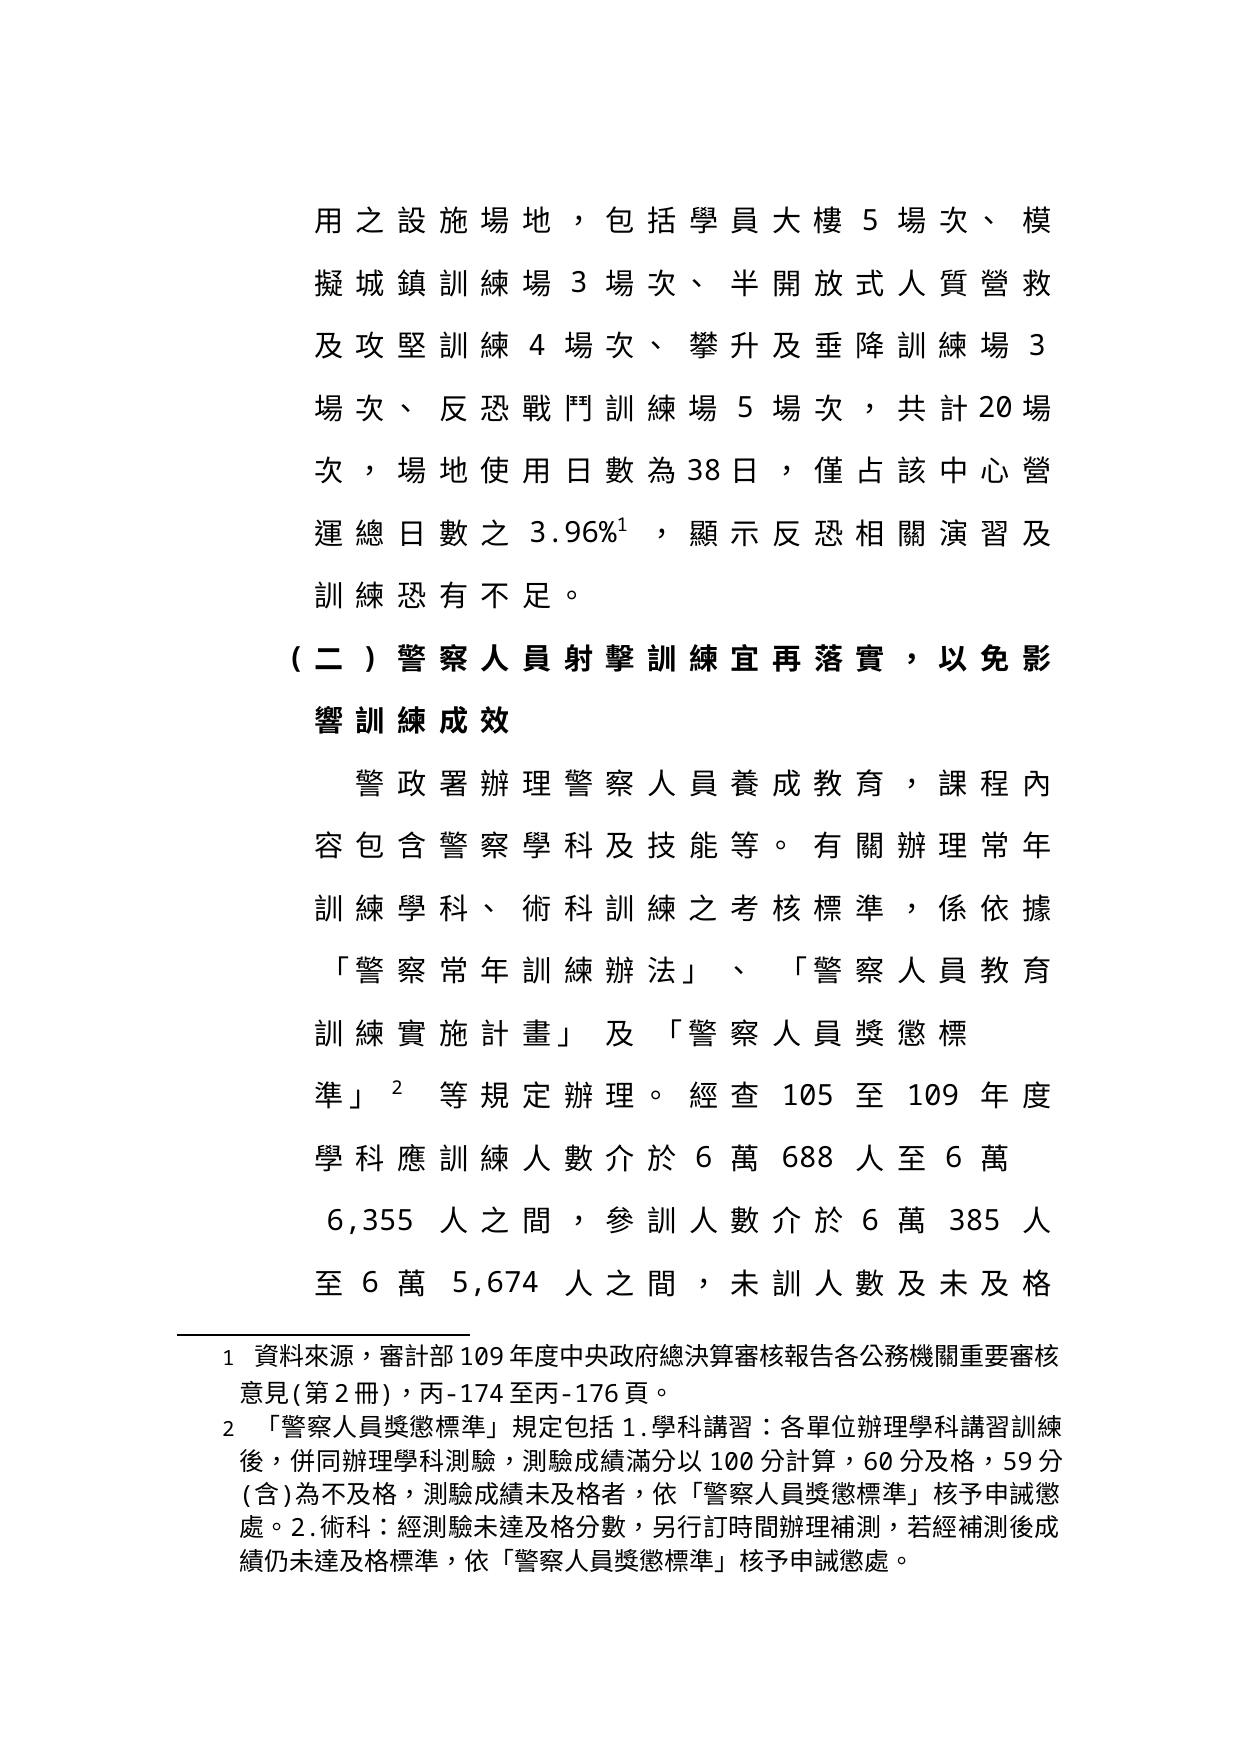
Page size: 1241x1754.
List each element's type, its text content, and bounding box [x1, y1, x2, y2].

text 「警察人員獎懲標準」規定包括1.學科講習：各單位辦理學科講習訓練後，併同辦理學科測驗，測驗成績滿分以100分計算，60分及格，59分(含)為不及格，測驗成績未及格者，依「警察人員獎懲標準」核予申誡懲處。2.術科：經測驗未達及格分數，另行訂時間辦理補測，若經補測後成績仍未達及格標準，依「警察人員獎懲標準」核予申誡懲處。 [222, 1410, 1063, 1577]
text 資料來源，審計部109年度中央政府總決算審核報告各公務機關重要審核意見(第2冊)，丙-174至丙-176頁。 [222, 1335, 1063, 1410]
text 警政署辦理警察人員養成教育，課程內容包含警察學科及技能等。有關辦理常年訓練學科、術科訓練之考核標準，係依據「警察常年訓練辦法」、「警察人員教育訓練實施計畫」及「警察人員獎懲標準」等規定辦理。經查105至109年度學科應訓練人數介於6萬688人至6萬6,355人之間，參訓人數介於6萬385人至6萬5,674人之間，未訓人數及未及格 [271, 740, 1058, 1302]
text (二)警察人員射擊訓練宜再落實，以免影響訓練成效 [242, 615, 1058, 740]
text 用之設施場地，包括學員大樓5場次、模擬城鎮訓練場3場次、半開放式人質營救及攻堅訓練4場次、攀升及垂降訓練場3場次、反恐戰鬥訓練場5場次，共計20場次，場地使用日數為38日，僅占該中心營運總日數之3.96%，顯示反恐相關演習及訓練恐有不足。 [271, 177, 1058, 615]
